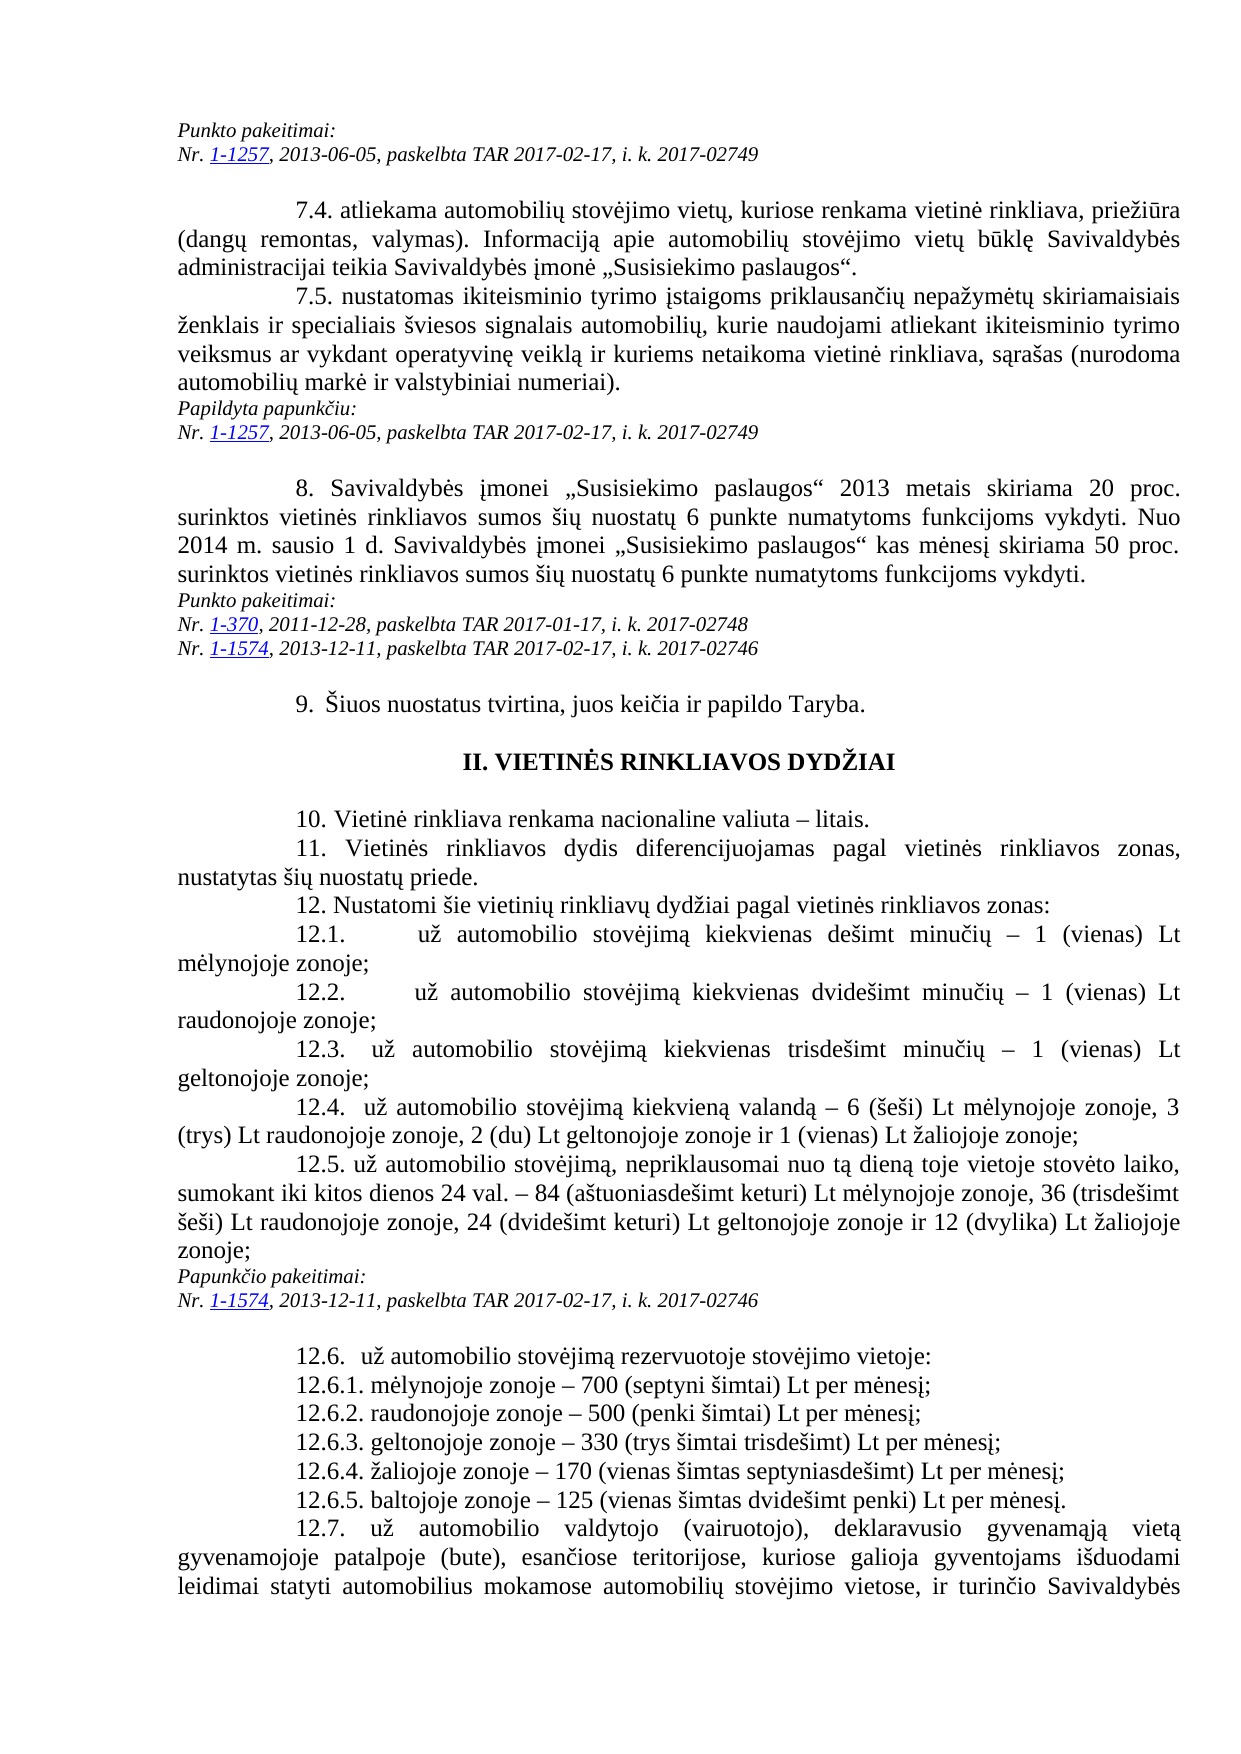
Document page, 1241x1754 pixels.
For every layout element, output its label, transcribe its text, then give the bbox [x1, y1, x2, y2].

text Nr. 1-1574, 2013-12-11, paskelbta TAR 2017-02-17, i. k. 2017-02746 [177, 1288, 1181, 1312]
text Nr. 1-1257, 2013-06-05, paskelbta TAR 2017-02-17, i. k. 2017-02749 [177, 142, 1181, 166]
text 12.2. už automobilio stovėjimą kiekvienas dvidešimt minučių – 1 (vienas) Lt raudonojoje zonoje; [177, 977, 1181, 1034]
text 8. Savivaldybės įmonei „Susisiekimo paslaugos“ 2013 metais skiriama 20 proc. surinktos vietinės rinkliavos sumos šių nuostatų 6 punkte numatytoms funkcijoms vykdyti. Nuo 2014 m. sausio 1 d. Savivaldybės įmonei „Susisiekimo paslaugos“ kas mėnesį skiriama 50 proc. surinktos vietinės rinkliavos sumos šių nuostatų 6 punkte numatytoms funkcijoms vykdyti. [177, 473, 1181, 588]
text 7.5. nustatomas ikiteisminio tyrimo įstaigoms priklausančių nepažymėtų skiriamaisiais ženklais ir specialiais šviesos signalais automobilių, kurie naudojami atliekant ikiteisminio tyrimo veiksmus ar vykdant operatyvinę veiklą ir kuriems netaikoma vietinė rinkliava, sąrašas (nurodoma automobilių markė ir valstybiniai numeriai). [177, 281, 1181, 396]
text 12.1. už automobilio stovėjimą kiekvienas dešimt minučių – 1 (vienas) Lt mėlynojoje zonoje; [177, 919, 1181, 977]
text Papildyta papunkčiu: [177, 396, 1181, 420]
text 7.4. atliekama automobilių stovėjimo vietų, kuriose renkama vietinė rinkliava, priežiūra (dangų remontas, valymas). Informaciją apie automobilių stovėjimo vietų būklę Savivaldybės administracijai teikia Savivaldybės įmonė „Susisiekimo paslaugos“. [177, 195, 1181, 281]
text Nr. 1-1574, 2013-12-11, paskelbta TAR 2017-02-17, i. k. 2017-02746 [177, 636, 1181, 660]
text 12. Nustatomi šie vietinių rinkliavų dydžiai pagal vietinės rinkliavos zonas: [177, 890, 1181, 919]
text Nr. 1-1257, 2013-06-05, paskelbta TAR 2017-02-17, i. k. 2017-02749 [177, 420, 1181, 444]
text 10. Vietinė rinkliava renkama nacionaline valiuta – litais. [177, 804, 1181, 833]
text 12.4. už automobilio stovėjimą kiekvieną valandą – 6 (šeši) Lt mėlynojoje zonoje, 3 (trys) Lt raudonojoje zonoje, 2 (du) Lt geltonojoje zonoje ir 1 (vienas) Lt žaliojoje zonoje; [177, 1092, 1181, 1149]
text 12.6.5. baltojoje zonoje – 125 (vienas šimtas dvidešimt penki) Lt per mėnesį. [177, 1485, 1181, 1513]
text 12.6.3. geltonojoje zonoje – 330 (trys šimtai trisdešimt) Lt per mėnesį; [177, 1427, 1181, 1456]
text Nr. 1-370, 2011-12-28, paskelbta TAR 2017-01-17, i. k. 2017-02748 [177, 612, 1181, 636]
text II. VIETINĖS RINKLIAVOS DYDŽIAI [177, 747, 1181, 775]
text Papunkčio pakeitimai: [177, 1264, 1181, 1288]
text 12.6. už automobilio stovėjimą rezervuotoje stovėjimo vietoje: [177, 1341, 1181, 1370]
text 12.7. už automobilio valdytojo (vairuotojo), deklaravusio gyvenamąją vietą gyvenamojoje patalpoje (bute), esančiose teritorijose, kuriose galioja gyventojams išduodami leidimai statyti automobilius mokamose automobilių stovėjimo vietose, ir turinčio Savivaldybės [177, 1513, 1181, 1600]
text 12.5. už automobilio stovėjimą, nepriklausomai nuo tą dieną toje vietoje stovėto laiko, sumokant iki kitos dienos 24 val. – 84 (aštuoniasdešimt keturi) Lt mėlynojoje zonoje, 36 (trisdešimt šeši) Lt raudonojoje zonoje, 24 (dvidešimt keturi) Lt geltonojoje zonoje ir 12 (dvylika) Lt žaliojoje zonoje; [177, 1149, 1181, 1264]
text 12.6.4. žaliojoje zonoje – 170 (vienas šimtas septyniasdešimt) Lt per mėnesį; [177, 1456, 1181, 1485]
text 12.6.1. mėlynojoje zonoje – 700 (septyni šimtai) Lt per mėnesį; [177, 1370, 1181, 1398]
text Punkto pakeitimai: [177, 588, 1181, 612]
text Punkto pakeitimai: [177, 118, 1181, 142]
text 9. Šiuos nuostatus tvirtina, juos keičia ir papildo Taryba. [177, 689, 1181, 718]
text 12.3. už automobilio stovėjimą kiekvienas trisdešimt minučių – 1 (vienas) Lt geltonojoje zonoje; [177, 1034, 1181, 1092]
text 11. Vietinės rinkliavos dydis diferencijuojamas pagal vietinės rinkliavos zonas, nustatytas šių nuostatų priede. [177, 833, 1181, 890]
text 12.6.2. raudonojoje zonoje – 500 (penki šimtai) Lt per mėnesį; [177, 1398, 1181, 1427]
